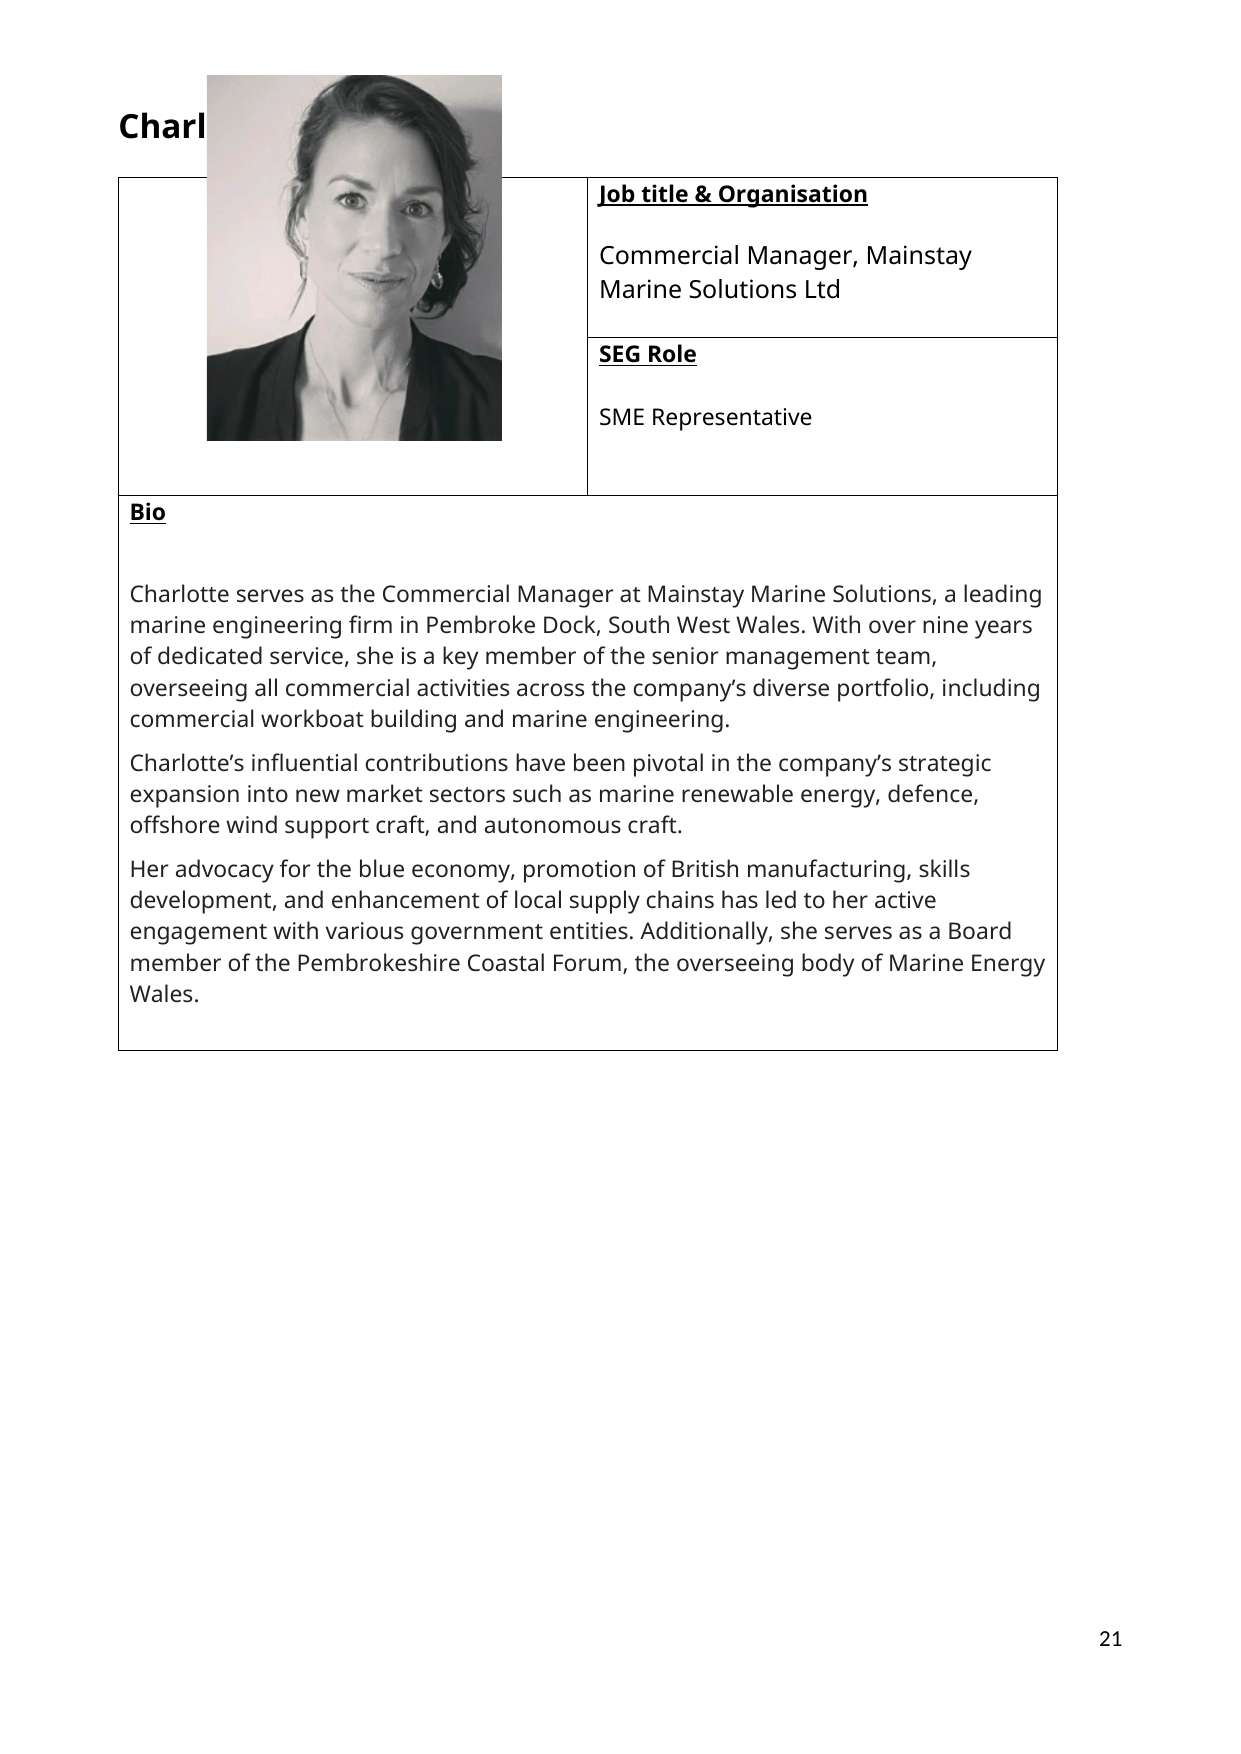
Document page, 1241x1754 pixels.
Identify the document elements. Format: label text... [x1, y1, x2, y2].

table_header Job title & Organisation Commercial Manager, Mainstay Marine Solutions Ltd [588, 178, 1057, 337]
table_cell Bio Charlotte serves as the Commercial Manager at Mainstay Marine Solutions, a leading marine engineering firm in Pembroke Dock, South West Wales. With over nine years of dedicated service, she is a key member of the senior management team, overseeing all commercial activities across the company’s diverse portfolio, including commercial workboat building and marine engineering. Charlotte’s influential contributions have been pivotal in the company’s strategic expansion into new market sectors such as marine renewable energy, defence, offshore wind support craft, and autonomous craft. Her advocacy for the blue economy, promotion of British manufacturing, skills development, and enhancement of local supply chains has led to her active engagement with various government entities. Additionally, she serves as a Board member of the Pembrokeshire Coastal Forum, the overseeing body of Marine Energy Wales. [119, 496, 1057, 1049]
text Charlotte Wood [118, 103, 206, 148]
table_header [119, 178, 587, 495]
text Charlotte Wood [502, 103, 1122, 148]
table_cell SEG Role SME Representative [588, 338, 1057, 495]
